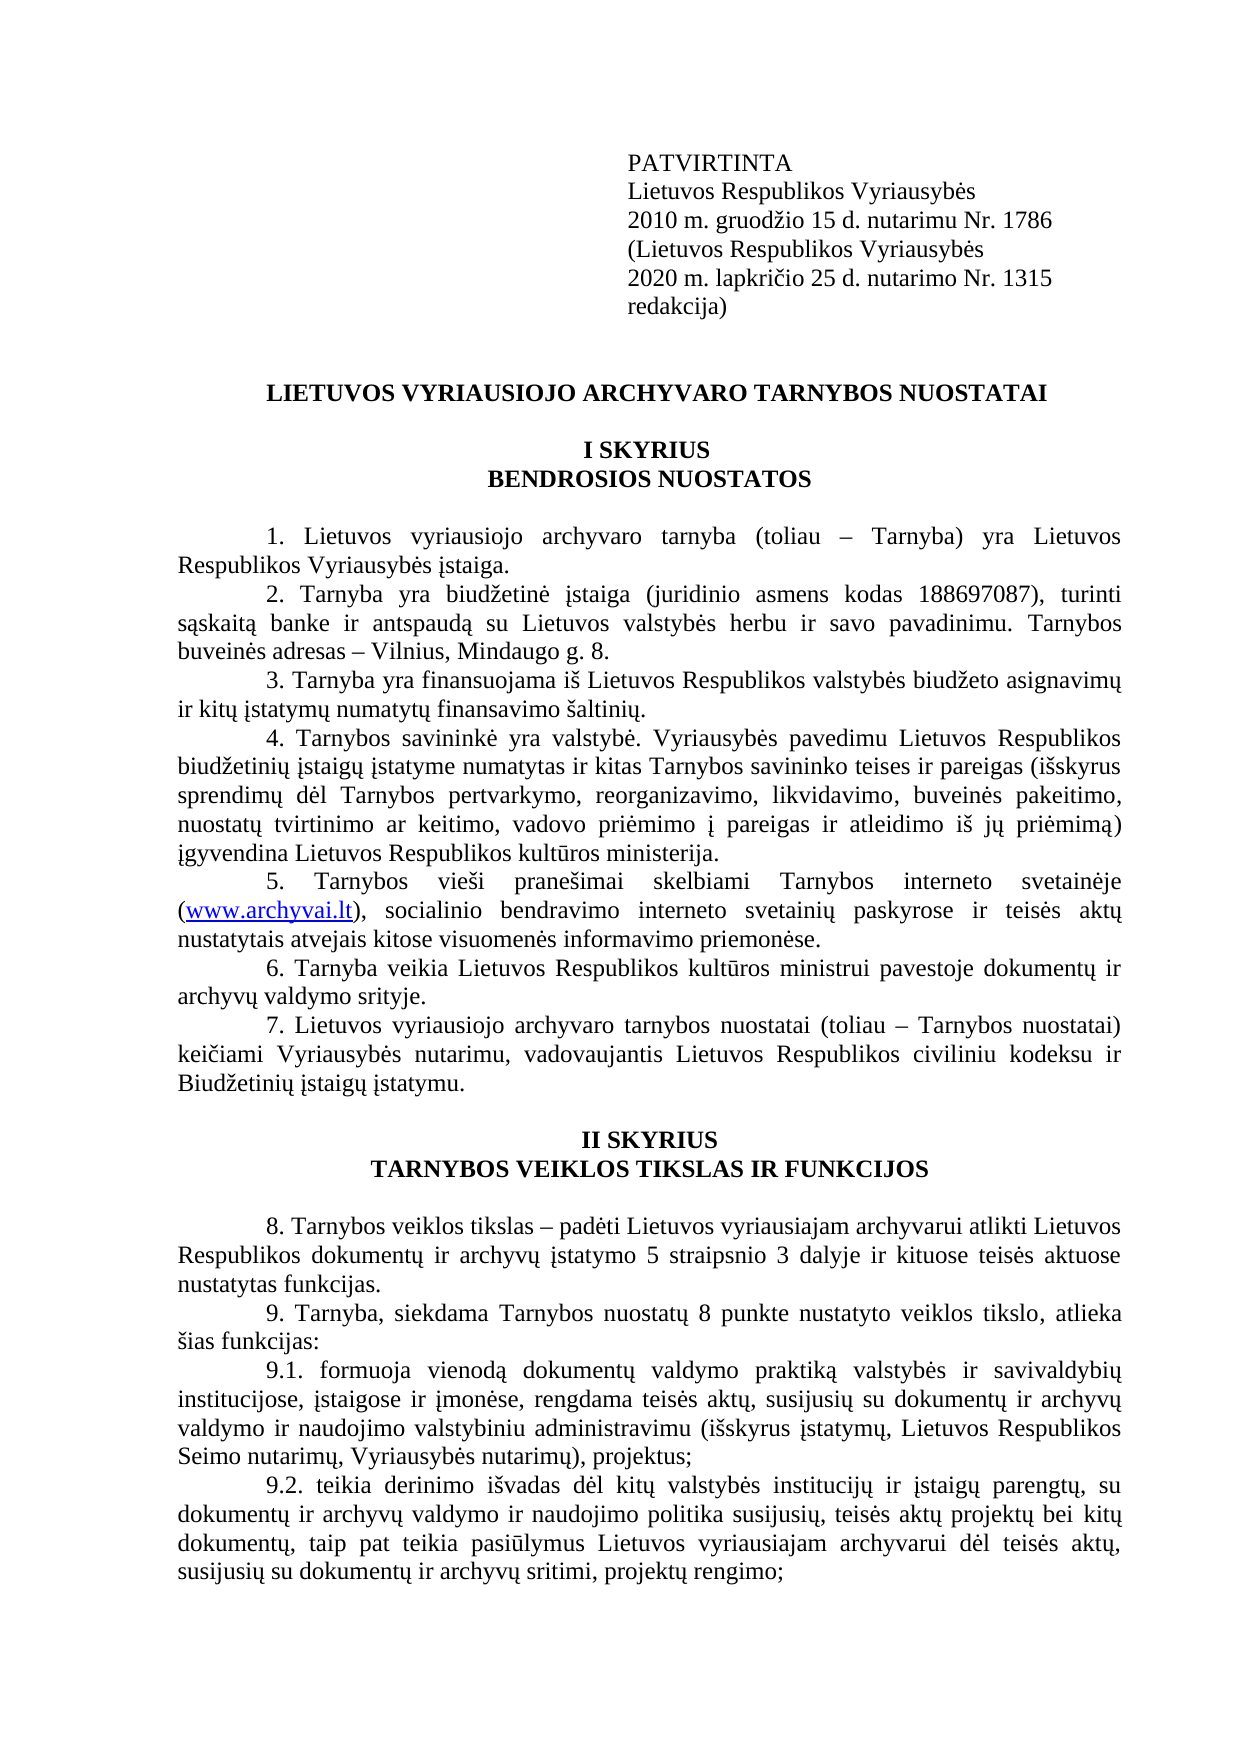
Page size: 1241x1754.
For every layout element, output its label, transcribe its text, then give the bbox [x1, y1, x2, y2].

text redakcija) [627, 291, 1122, 320]
text TARNYBOS VEIKLOS TIKSLAS IR FUNKCIJOS [177, 1154, 1122, 1183]
text 3. Tarnyba yra finansuojama iš Lietuvos Respublikos valstybės biudžeto asignavimų ir kitų įstatymų numatytų finansavimo šaltinių. [177, 665, 1122, 723]
text 9.1. formuoja vienodą dokumentų valdymo praktiką valstybės ir savivaldybių institucijose, įstaigose ir įmonėse, rengdama teisės aktų, susijusių su dokumentų ir archyvų valdymo ir naudojimo valstybiniu administravimu (išskyrus įstatymų, Lietuvos Respublikos Seimo nutarimų, Vyriausybės nutarimų), projektus; [177, 1355, 1122, 1470]
text 2020 m. lapkričio 25 d. nutarimo Nr. 1315 [627, 263, 1122, 291]
text 4. Tarnybos savininkė yra valstybė. Vyriausybės pavedimu Lietuvos Respublikos biudžetinių įstaigų įstatyme numatytas ir kitas Tarnybos savininko teises ir pareigas (išskyrus sprendimų dėl Tarnybos pertvarkymo, reorganizavimo, likvidavimo, buveinės pakeitimo, nuostatų tvirtinimo ar keitimo, vadovo priėmimo į pareigas ir atleidimo iš jų priėmimą) įgyvendina Lietuvos Respublikos kultūros ministerija. [177, 723, 1122, 866]
text 2010 m. gruodžio 15 d. nutarimu Nr. 1786 [627, 205, 1122, 234]
text 1. Lietuvos vyriausiojo archyvaro tarnyba (toliau – Tarnyba) yra Lietuvos Respublikos Vyriausybės įstaiga. [177, 521, 1122, 579]
text 9. Tarnyba, siekdama Tarnybos nuostatų 8 punkte nustatyto veiklos tikslo, atlieka šias funkcijas: [177, 1298, 1122, 1355]
text LIETUVOS VYRIAUSIOJO ARCHYVARO TARNYBOS NUOSTATAI [177, 378, 1122, 406]
text 7. Lietuvos vyriausiojo archyvaro tarnybos nuostatai (toliau – Tarnybos nuostatai) keičiami Vyriausybės nutarimu, vadovaujantis Lietuvos Respublikos civiliniu kodeksu ir Biudžetinių įstaigų įstatymu. [177, 1010, 1122, 1096]
text BENDROSIOS NUOSTATOS [177, 464, 1122, 493]
text 6. Tarnyba veikia Lietuvos Respublikos kultūros ministrui pavestoje dokumentų ir archyvų valdymo srityje. [177, 953, 1122, 1010]
text 5. Tarnybos vieši pranešimai skelbiami Tarnybos interneto svetainėje (www.archyvai.lt), socialinio bendravimo interneto svetainių paskyrose ir teisės aktų nustatytais atvejais kitose visuomenės informavimo priemonėse. [177, 866, 1122, 953]
text Patvirtinta [627, 148, 1122, 176]
text (Lietuvos Respublikos Vyriausybės [627, 234, 1122, 263]
text 9.2. teikia derinimo išvadas dėl kitų valstybės institucijų ir įstaigų parengtų, su dokumentų ir archyvų valdymo ir naudojimo politika susijusių, teisės aktų projektų bei kitų dokumentų, taip pat teikia pasiūlymus Lietuvos vyriausiajam archyvarui dėl teisės aktų, susijusių su dokumentų ir archyvų sritimi, projektų rengimo; [177, 1470, 1122, 1585]
text II SKYRIUS [177, 1125, 1122, 1154]
text I SKYRIUS [177, 435, 1122, 464]
text Lietuvos Respublikos Vyriausybės [627, 176, 1122, 205]
text 8. Tarnybos veiklos tikslas – padėti Lietuvos vyriausiajam archyvarui atlikti Lietuvos Respublikos dokumentų ir archyvų įstatymo 5 straipsnio 3 dalyje ir kituose teisės aktuose nustatytas funkcijas. [177, 1211, 1122, 1298]
text 2. Tarnyba yra biudžetinė įstaiga (juridinio asmens kodas 188697087), turinti sąskaitą banke ir antspaudą su Lietuvos valstybės herbu ir savo pavadinimu. Tarnybos buveinės adresas – Vilnius, Mindaugo g. 8. [177, 579, 1122, 665]
